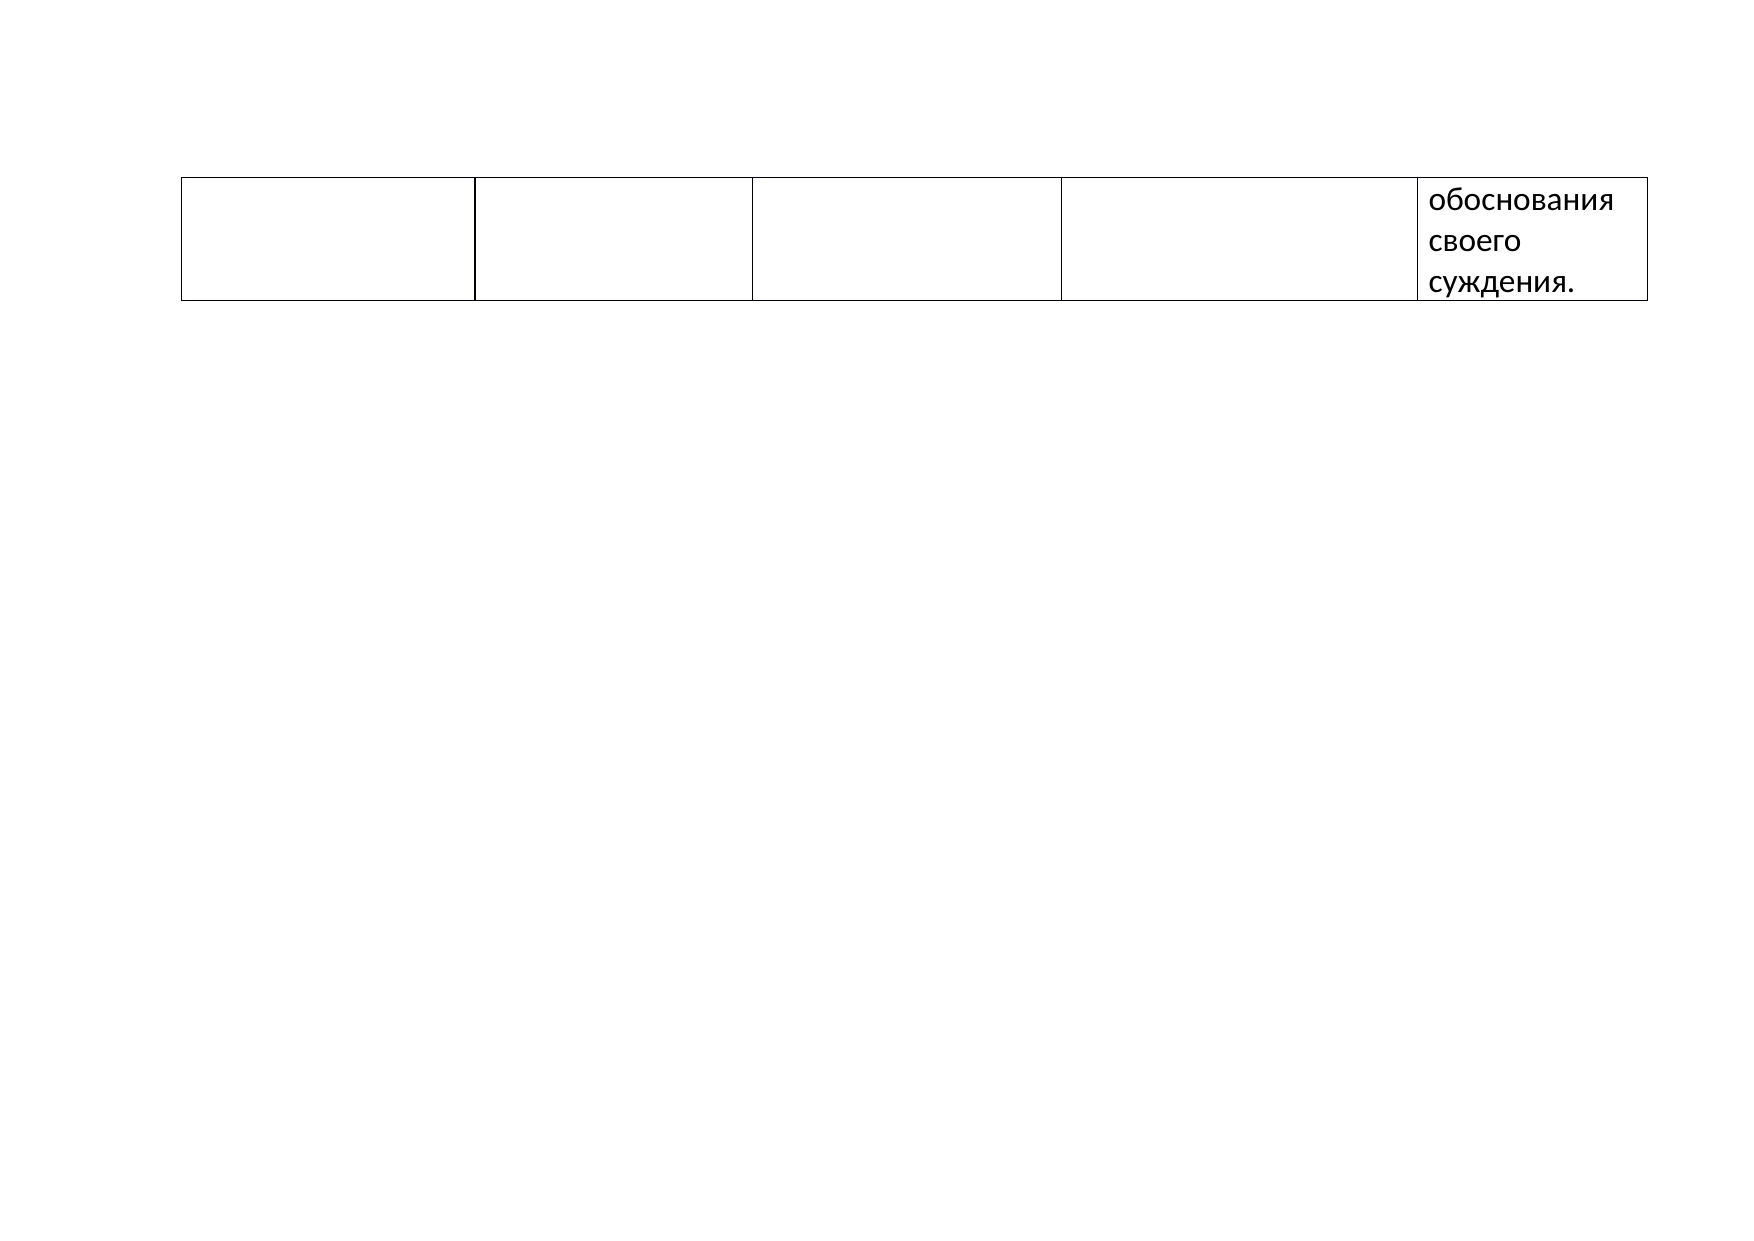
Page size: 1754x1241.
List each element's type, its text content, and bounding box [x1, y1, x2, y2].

table_cell [753, 178, 1061, 300]
table_cell [182, 178, 474, 300]
table_cell обоснования своего суждения. [1418, 178, 1647, 300]
table_cell [1062, 178, 1417, 300]
table_cell [476, 178, 752, 300]
